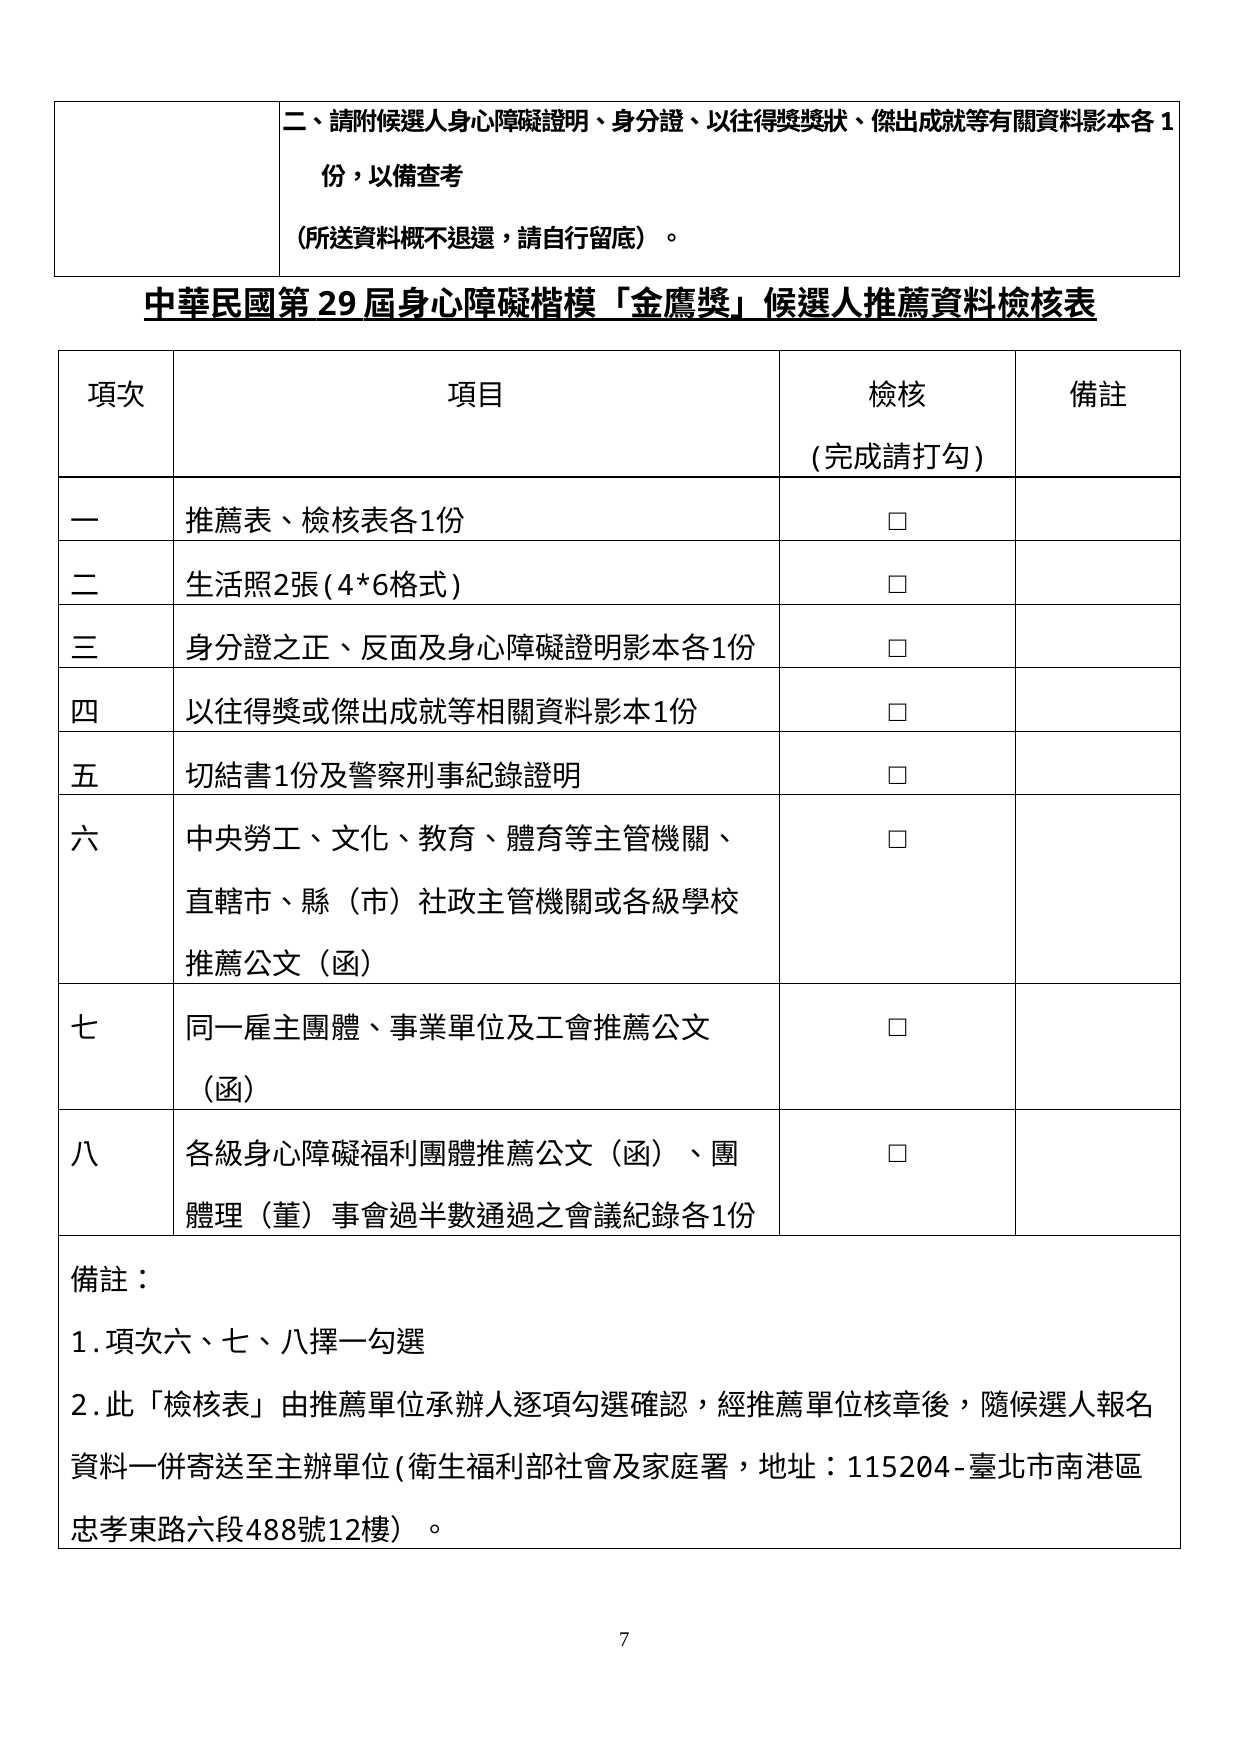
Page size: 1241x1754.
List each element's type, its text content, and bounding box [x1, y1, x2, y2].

table_cell 生活照2張(4*6格式) [174, 541, 779, 603]
table_cell [1016, 668, 1180, 731]
table_cell [1016, 795, 1180, 983]
table_cell 各級身心障礙福利團體推薦公文（函）、團體理（董）事會過半數通過之會議紀錄各1份 [174, 1110, 779, 1235]
table_cell □ [780, 478, 1015, 540]
table_cell 二、請附候選人身心障礙證明、身分證、以往得獎獎狀、傑出成就等有關資料影本各1份，以備查考 （所送資料概不退還，請自行留底）。 [280, 102, 1179, 276]
table_cell □ [780, 541, 1015, 603]
table_header 備註 [1016, 351, 1180, 476]
table_cell [1016, 1110, 1180, 1235]
table_cell 六 [59, 795, 173, 983]
table_cell [1016, 478, 1180, 540]
table_header 項次 [59, 351, 173, 476]
table_cell □ [780, 984, 1015, 1109]
table_cell □ [780, 668, 1015, 731]
table_cell □ [780, 795, 1015, 983]
table_cell 五 [59, 732, 173, 794]
table_cell 同一雇主團體、事業單位及工會推薦公文（函） [174, 984, 779, 1109]
table_cell 三 [59, 605, 173, 667]
table_cell 備註： 1.項次六、七、八擇一勾選 2.此「檢核表」由推薦單位承辦人逐項勾選確認，經推薦單位核章後，隨候選人報名資料一併寄送至主辦單位(衛生福利部社會及家庭署，地址：115204-臺北市南港區忠孝東路六段488號12樓）。 [59, 1236, 1180, 1548]
table_cell [1016, 541, 1180, 603]
table_cell 身分證之正、反面及身心障礙證明影本各1份 [174, 605, 779, 667]
table_cell □ [780, 605, 1015, 667]
table_cell □ [780, 1110, 1015, 1235]
table_header 項目 [174, 351, 779, 476]
table_cell 八 [59, 1110, 173, 1235]
table_cell 四 [59, 668, 173, 731]
table_cell 二 [59, 541, 173, 603]
table_cell [55, 102, 279, 276]
table_cell [1016, 984, 1180, 1109]
text 中華民國第29屆身心障礙楷模「金鷹獎」候選人推薦資料檢核表 [89, 277, 1152, 326]
table_cell 七 [59, 984, 173, 1109]
table_cell 一 [59, 478, 173, 540]
table_cell 推薦表、檢核表各1份 [174, 478, 779, 540]
table_cell 切結書1份及警察刑事紀錄證明 [174, 732, 779, 794]
table_cell □ [780, 732, 1015, 794]
table_cell 中央勞工、文化、教育、體育等主管機關、直轄市、縣（市）社政主管機關或各級學校推薦公文（函） [174, 795, 779, 983]
table_cell [1016, 732, 1180, 794]
table_cell [1016, 605, 1180, 667]
table_header 檢核 (完成請打勾) [780, 351, 1015, 476]
table_cell 以往得獎或傑出成就等相關資料影本1份 [174, 668, 779, 731]
